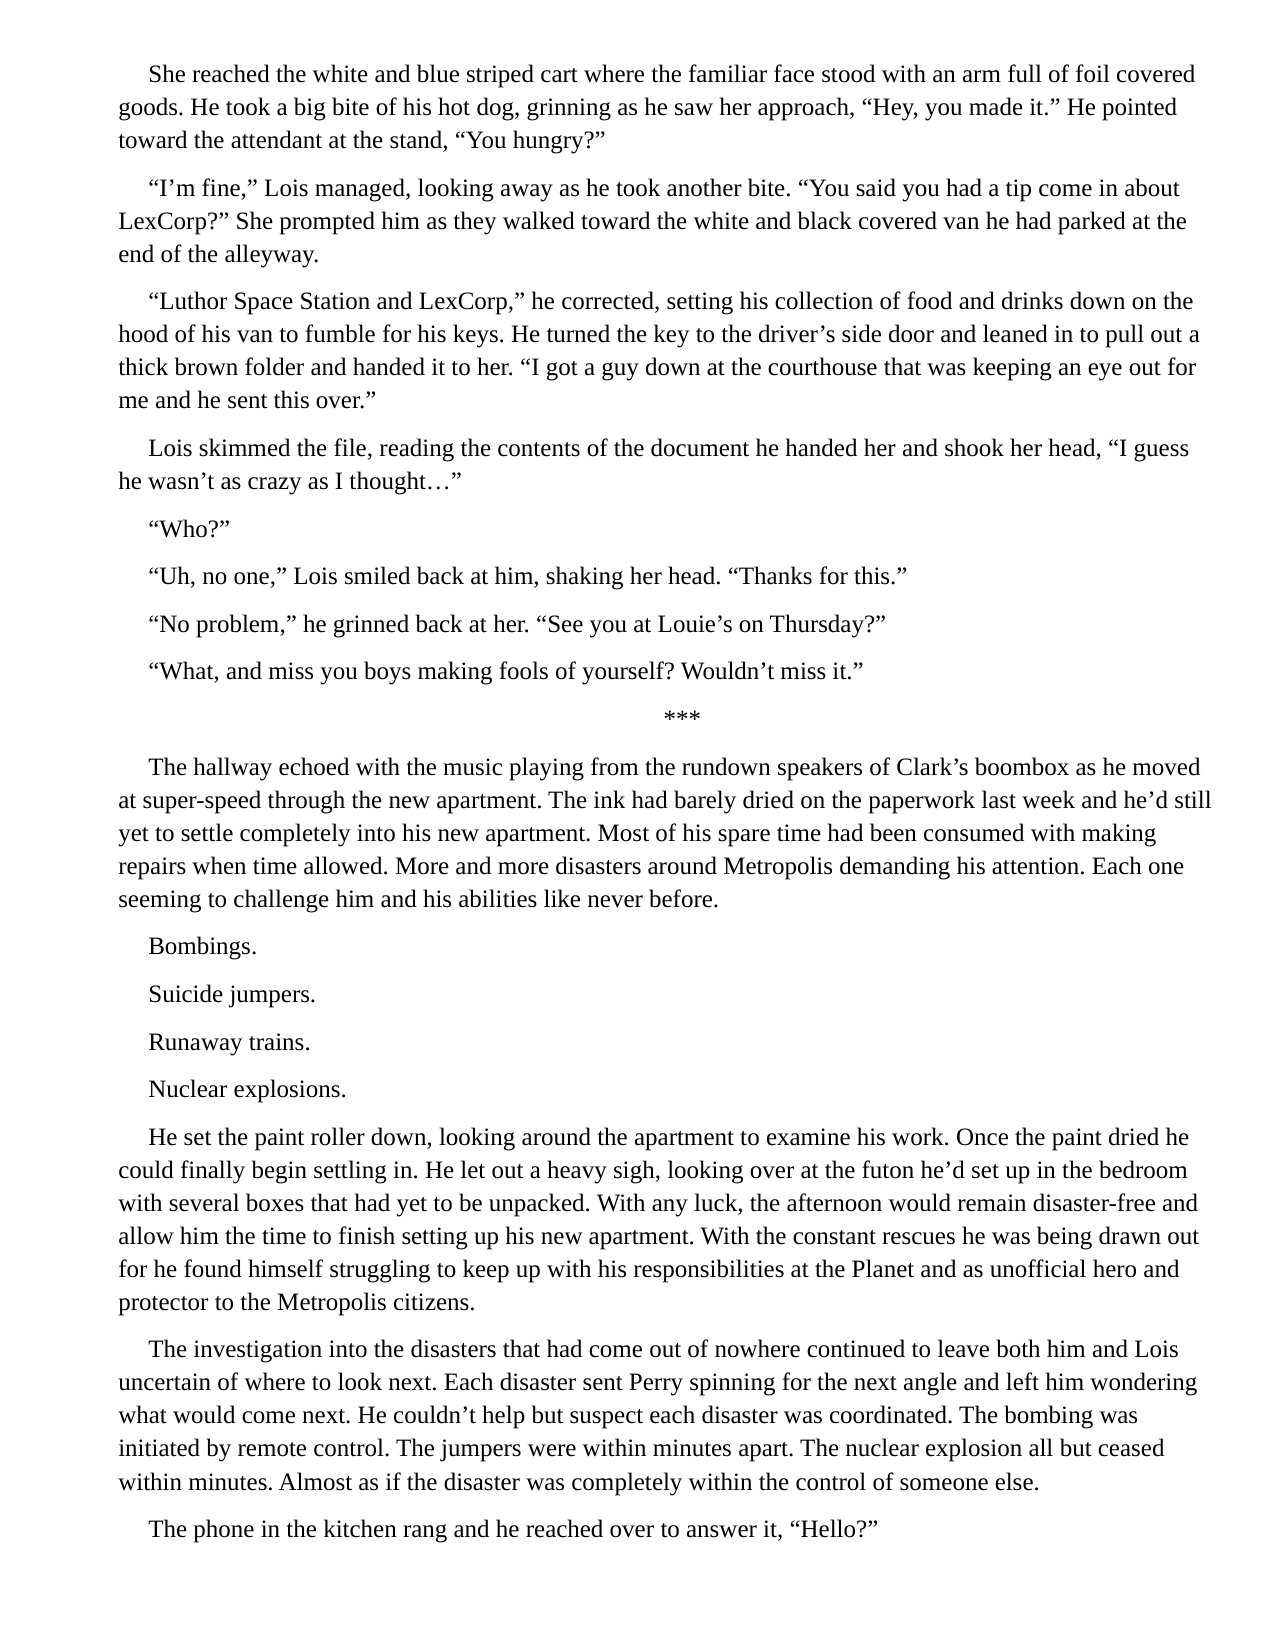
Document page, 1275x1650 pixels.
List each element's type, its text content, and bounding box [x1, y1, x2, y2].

text “Uh, no one,” Lois smiled back at him, shaking her head. “Thanks for this.” [118, 561, 1216, 590]
text Nuclear explosions. [118, 1074, 1216, 1103]
text Suicide jumpers. [118, 979, 1216, 1008]
text Runaway trains. [118, 1027, 1216, 1055]
text She reached the white and blue striped cart where the familiar face stood with an arm full of foil covered goods. He took a big bite of his hot dog, grinning as he saw her approach, “Hey, you made it.” He pointed toward the attendant at the stand, “You hungry?” [118, 59, 1216, 154]
text He set the paint roller down, looking around the apartment to examine his work. Once the paint dried he could finally begin settling in. He let out a heavy sigh, looking over at the futon he’d set up in the bedroom with several boxes that had yet to be unpacked. With any luck, the afternoon would remain disaster-free and allow him the time to finish setting up his new apartment. With the constant rescues he was being drawn out for he found himself struggling to keep up with his responsibilities at the Planet and as unofficial hero and protector to the Metropolis citizens. [118, 1122, 1216, 1316]
text The investigation into the disasters that had come out of nowhere continued to leave both him and Lois uncertain of where to look next. Each disaster sent Perry spinning for the next angle and left him wondering what would come next. He couldn’t help but suspect each disaster was coordinated. The bombing was initiated by remote control. The jumpers were within minutes apart. The nuclear explosion all but ceased within minutes. Almost as if the disaster was completely within the control of someone else. [118, 1334, 1216, 1495]
text Lois skimmed the file, reading the contents of the document he handed her and shook her head, “I guess he wasn’t as crazy as I thought…” [118, 433, 1216, 495]
text “What, and miss you boys making fools of yourself? Wouldn’t miss it.” [118, 656, 1216, 685]
text Bombings. [118, 931, 1216, 960]
text The hallway echoed with the music playing from the rundown speakers of Clark’s boombox as he moved at super-speed through the new apartment. The ink had barely dried on the paperwork last week and he’d still yet to settle completely into his new apartment. Most of his spare time had been consumed with making repairs when time allowed. More and more disasters around Metropolis demanding his attention. Each one seeming to challenge him and his abilities like never before. [118, 752, 1216, 912]
text *** [118, 704, 1216, 733]
text The phone in the kitchen rang and he reached over to answer it, “Hello?” [118, 1514, 1216, 1543]
text “Who?” [118, 514, 1216, 542]
text “No problem,” he grinned back at her. “See you at Louie’s on Thursday?” [118, 609, 1216, 638]
text “I’m fine,” Lois managed, looking away as he took another bite. “You said you had a tip come in about LexCorp?” She prompted him as they walked toward the white and black covered van he had parked at the end of the alleyway. [118, 173, 1216, 267]
text “Luthor Space Station and LexCorp,” he corrected, setting his collection of food and drinks down on the hood of his van to fumble for his keys. He turned the key to the driver’s side door and leaned in to pull out a thick brown folder and handed it to her. “I got a guy down at the courthouse that was keeping an eye out for me and he sent this over.” [118, 286, 1216, 414]
